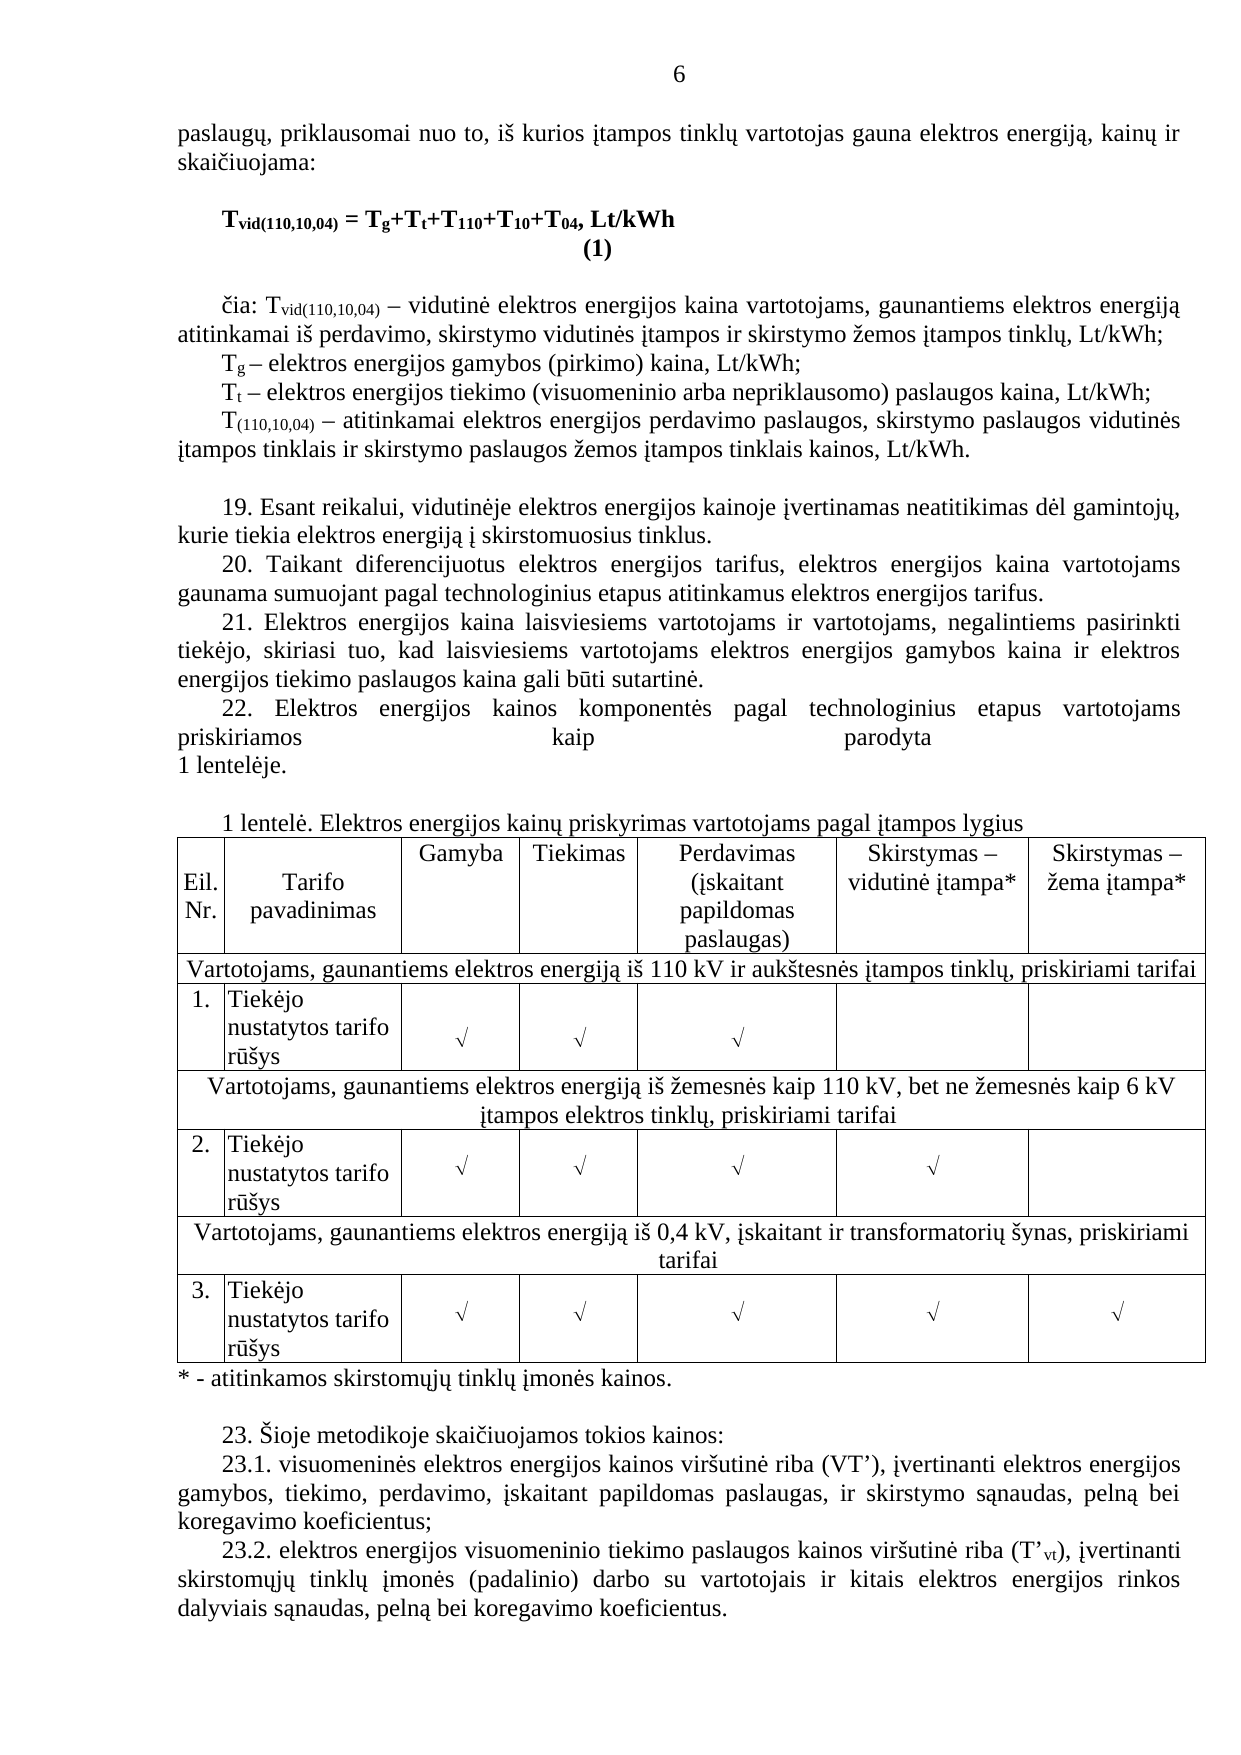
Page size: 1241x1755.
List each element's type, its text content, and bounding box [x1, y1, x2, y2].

table_cell Tiekėjo nustatytos tarifo rūšys [225, 1275, 401, 1362]
table_cell [1029, 984, 1205, 1070]
table_cell 1. [178, 984, 224, 1070]
text 22. Elektros energijos kainos komponentės pagal technologinius etapus vartotojams priskiriamos kaip parodyta 1 lentelėje. [177, 693, 1181, 779]
table_cell [837, 984, 1028, 1070]
table_cell 2. [178, 1130, 224, 1216]
table_cell  [402, 1130, 519, 1216]
table_header Tarifo pavadinimas [225, 838, 401, 953]
table_cell  [520, 1130, 637, 1216]
table_cell Vartotojams, gaunantiems elektros energiją iš 0,4 kV, įskaitant ir transformatorių šynas, priskiriami tarifai [178, 1217, 1205, 1274]
table_cell [1029, 1130, 1205, 1216]
table_cell  [520, 1275, 637, 1362]
table_header Skirstymas – žema įtampa* [1029, 838, 1205, 953]
text Tt – elektros energijos tiekimo (visuomeninio arba nepriklausomo) paslaugos kaina, Lt/kWh; [177, 377, 1181, 406]
table_cell 3. [178, 1275, 224, 1362]
text 23.2. elektros energijos visuomeninio tiekimo paslaugos kainos viršutinė riba (T’vt), įvertinanti skirstomųjų tinklų įmonės (padalinio) darbo su vartotojais ir kitais elektros energijos rinkos dalyviais sąnaudas, pelną bei koregavimo koeficientus. [177, 1535, 1181, 1621]
table_cell  [638, 1275, 836, 1362]
table_header Gamyba [402, 838, 519, 953]
text 1 lentelė. Elektros energijos kainų priskyrimas vartotojams pagal įtampos lygius [177, 808, 1181, 837]
text 21. Elektros energijos kaina laisviesiems vartotojams ir vartotojams, negalintiems pasirinkti tiekėjo, skiriasi tuo, kad laisviesiems vartotojams elektros energijos gamybos kaina ir elektros energijos tiekimo paslaugos kaina gali būti sutartinė. [177, 607, 1181, 693]
table_cell  [1029, 1275, 1205, 1362]
table_cell  [638, 984, 836, 1070]
text čia: Tvid(110,10,04) – vidutinė elektros energijos kaina vartotojams, gaunantiems elektros energiją atitinkamai iš perdavimo, skirstymo vidutinės įtampos ir skirstymo žemos įtampos tinklų, Lt/kWh; [177, 291, 1181, 348]
table_header Tiekimas [520, 838, 637, 953]
table_header Skirstymas – vidutinė įtampa* [837, 838, 1028, 953]
text * - atitinkamos skirstomųjų tinklų įmonės kainos. [177, 1363, 1181, 1391]
text 23. Šioje metodikoje skaičiuojamos tokios kainos: [177, 1420, 1181, 1449]
table_header Perdavimas (įskaitant papildomas paslaugas) [638, 838, 836, 953]
table_cell Vartotojams, gaunantiems elektros energiją iš 110 kV ir aukštesnės įtampos tinklų, priskiriami tarifai [178, 954, 1205, 983]
table_cell  [837, 1130, 1028, 1216]
text paslaugų, priklausomai nuo to, iš kurios įtampos tinklų vartotojas gauna elektros energiją, kainų ir skaičiuojama: [177, 118, 1181, 176]
text T(110,10,04) – atitinkamai elektros energijos perdavimo paslaugos, skirstymo paslaugos vidutinės įtampos tinklais ir skirstymo paslaugos žemos įtampos tinklais kainos, Lt/kWh. [177, 406, 1181, 463]
table_header Eil. Nr. [178, 838, 224, 953]
text 20. Taikant diferencijuotus elektros energijos tarifus, elektros energijos kaina vartotojams gaunama sumuojant pagal technologinius etapus atitinkamus elektros energijos tarifus. [177, 549, 1181, 607]
table_cell  [837, 1275, 1028, 1362]
table_cell  [520, 984, 637, 1070]
text Tvid(110,10,04) = Tg+Tt+T110+T10+T04, Lt/kWh (1) [177, 204, 1181, 262]
table_cell  [402, 1275, 519, 1362]
table_cell  [402, 984, 519, 1070]
text 23.1. visuomeninės elektros energijos kainos viršutinė riba (VT’), įvertinanti elektros energijos gamybos, tiekimo, perdavimo, įskaitant papildomas paslaugas, ir skirstymo sąnaudas, pelną bei koregavimo koeficientus; [177, 1449, 1181, 1535]
table_cell Vartotojams, gaunantiems elektros energiją iš žemesnės kaip 110 kV, bet ne žemesnės kaip 6 kV įtampos elektros tinklų, priskiriami tarifai [178, 1071, 1205, 1128]
table_cell Tiekėjo nustatytos tarifo rūšys [225, 1130, 401, 1216]
table_cell  [638, 1130, 836, 1216]
text Tg – elektros energijos gamybos (pirkimo) kaina, Lt/kWh; [177, 348, 1181, 377]
table_cell Tiekėjo nustatytos tarifo rūšys [225, 984, 401, 1070]
text 19. Esant reikalui, vidutinėje elektros energijos kainoje įvertinamas neatitikimas dėl gamintojų, kurie tiekia elektros energiją į skirstomuosius tinklus. [177, 492, 1181, 549]
